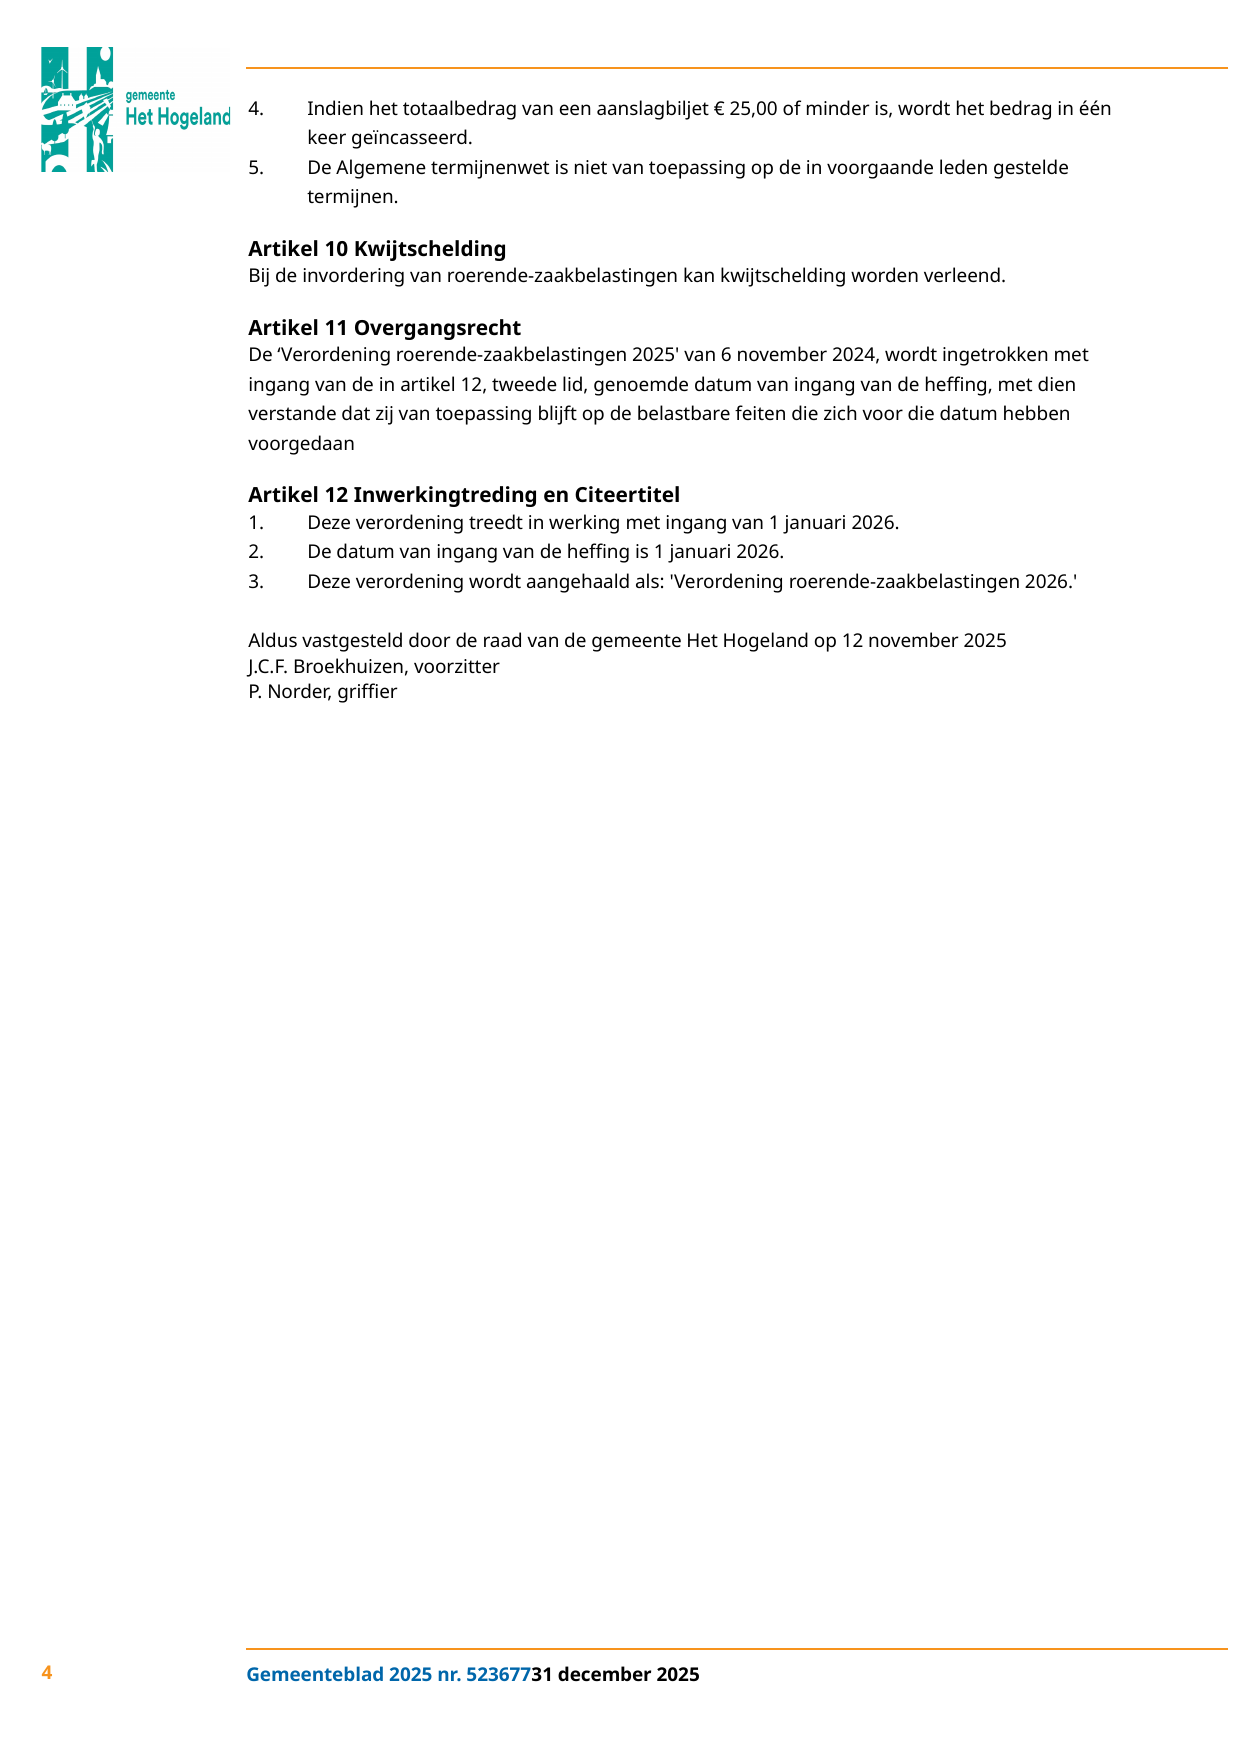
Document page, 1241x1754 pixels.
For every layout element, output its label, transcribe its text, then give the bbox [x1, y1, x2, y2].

list Deze verordening wordt aangehaald als: 'Verordening roerende-zaakbelastingen 2026.' [248, 568, 1152, 594]
list De datum van ingang van de heffing is 1 januari 2026. [248, 538, 1152, 564]
list Indien het totaalbedrag van een aanslagbiljet € 25,00 of minder is, wordt het bedrag in één keer geïncasseerd. [248, 95, 1152, 150]
text Aldus vastgesteld door de raad van de gemeente Het Hogeland op 12 november 2025 [248, 627, 1152, 653]
picture [41, 47, 231, 172]
text Artikel 12 Inwerkingtreding en Citeertitel [248, 480, 1152, 509]
text Artikel 11 Overgangsrecht [248, 313, 1152, 341]
text J.C.F. Broekhuizen, voorzitter [248, 653, 1152, 679]
text De ‘Verordening roerende-zaakbelastingen 2025' van 6 november 2024, wordt ingetrokken met ingang van de in artikel 12, tweede lid, genoemde datum van ingang van de heffing, met dien verstande dat zij van toepassing blijft op de belastbare feiten die zich voor die datum hebben voorgedaan [248, 341, 1152, 456]
text Bij de invordering van roerende-zaakbelastingen kan kwijtschelding worden verleend. [248, 262, 1152, 288]
list Deze verordening treedt in werking met ingang van 1 januari 2026. [248, 509, 1152, 534]
text Artikel 10 Kwijtschelding [248, 234, 1152, 262]
list De Algemene termijnenwet is niet van toepassing op de in voorgaande leden gestelde termijnen. [248, 154, 1152, 209]
text P. Norder, griffier [248, 679, 1152, 704]
